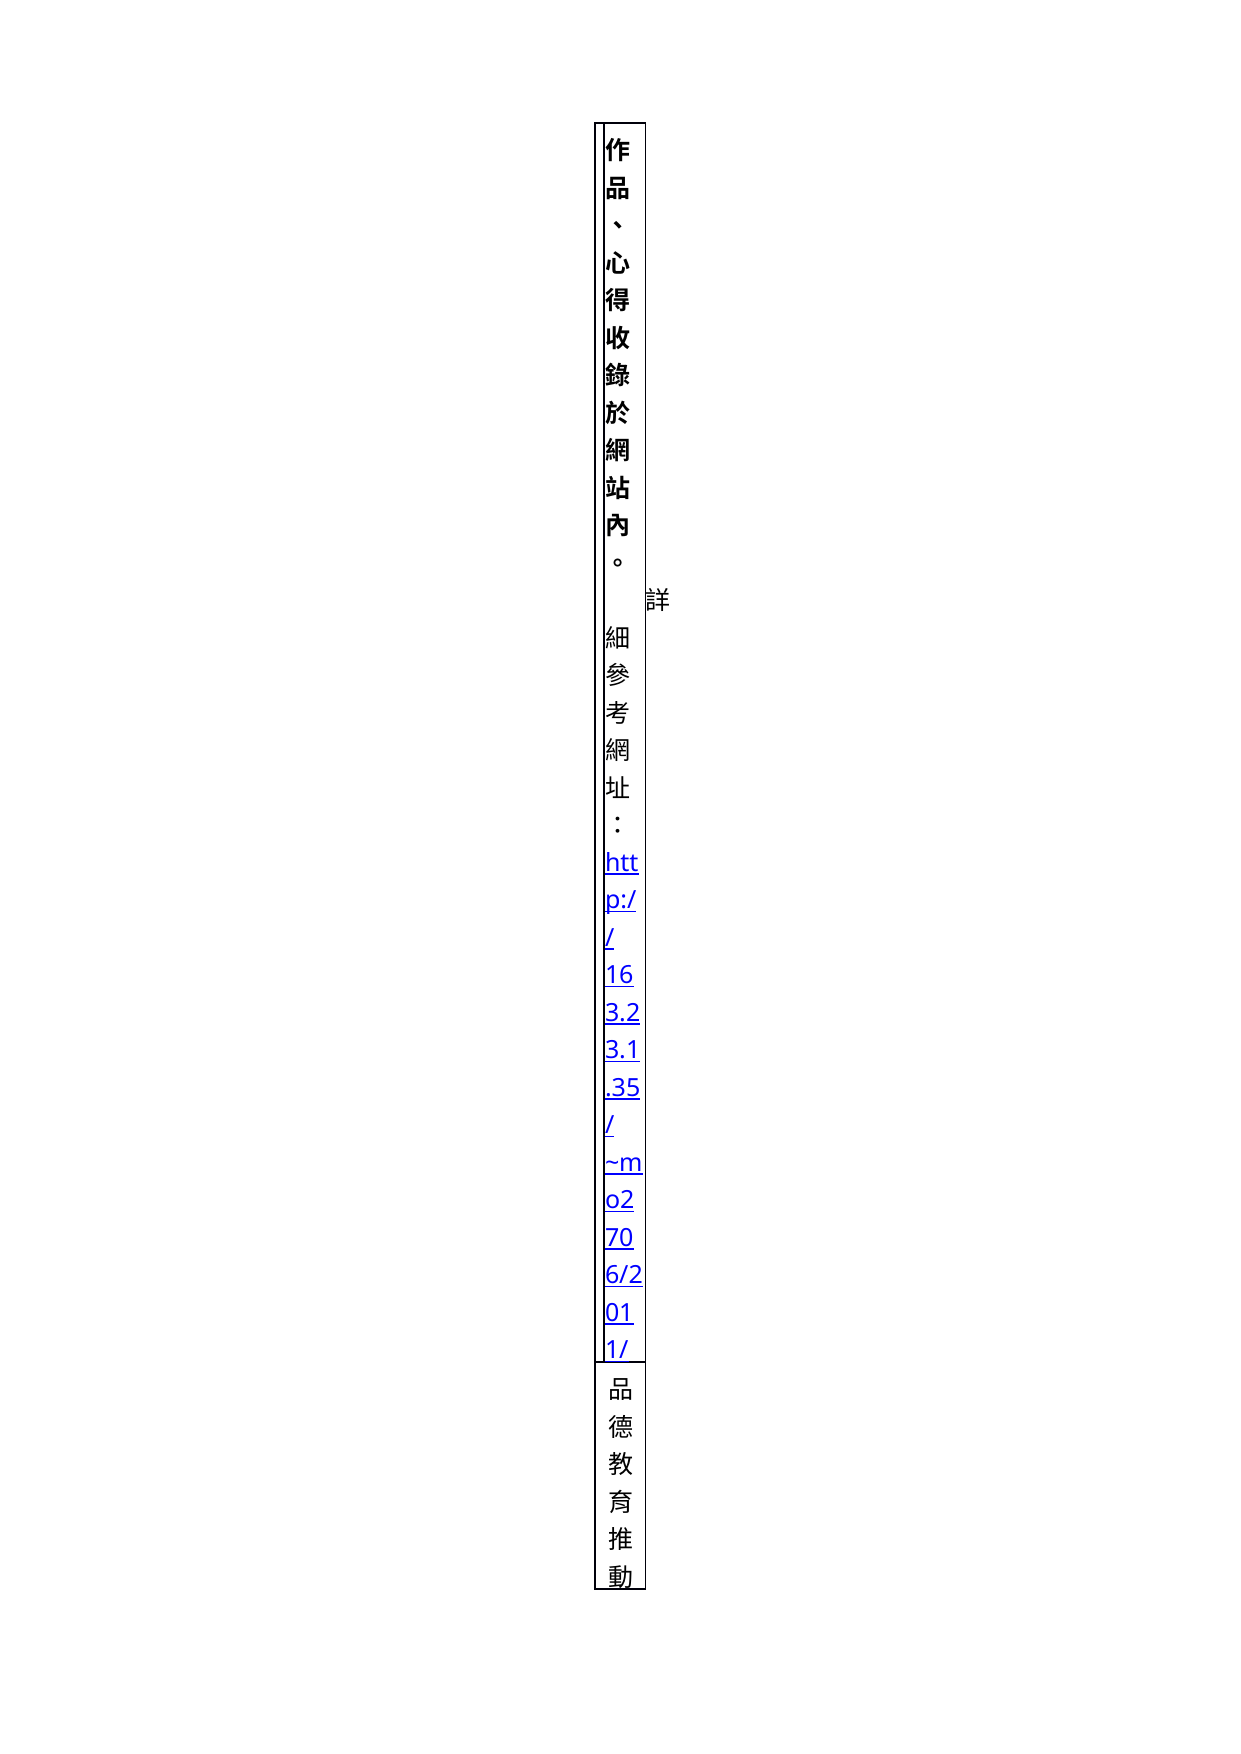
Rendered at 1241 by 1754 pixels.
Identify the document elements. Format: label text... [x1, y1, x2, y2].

table_cell 推動品德教育之特色及成果 [596, 124, 603, 1361]
table_cell 品德教育推動 [596, 1363, 645, 1588]
table_cell 一、訂定「學生全人成長與發展」行動方案等品德教育核心價值，納入校務發展計畫。 「學生全人成長與發展計畫」強調藉由實踐「大葉四肯書院」的住學合一，培養具有肯學、肯做、肯付出、肯負責的四肯大葉人。 二、將品德教育多元化融入正式課程中，發展品德教育課程內涵。 本校連續三年通過教育部「優通計畫」，總件數全國第一，實施「優良通識課程教學模組」累計105門，深化通識課程。 三、以多元創新方式將品德教育納入非正式課程、生活教育與體育、藝文、環保、童軍、社團活動、學生自治及社區服務等各項活動中。 舉辦豐富的課外社團相關活動(如身心輔導、社區服務、社會關懷等)，累計約92場次、5萬5千人次。 四、運用品德教育十大推動策略，並訂定KPI自我檢核指標，針對實施歷程與結果進行評估與反省。 對於「學生全人成長與發展」行動方案，建立14項KPI指標檢核，以掌控活動進度，並檢討與改進成效，促進品德教育之永續發展。 五、建置「大葉四肯書院」，藉由「書院夜談」、「經典讀書會」、「文化月」等活動，營造具品德氣氛之優質校園文化。 本校四肯書院強調「住學合一」，建置多樣化空間，辦理各類書院系列活動(100.02-101.06計177場/10,309人次)，創造完善的住學環境。 六、持續推動「扶英計畫」活動，免費教導英語，造福社區弱勢孩童。 本校英美系推動「扶英計畫」已八年，學生表現不僅獲得學童與家長的肯定，更榮獲天下雜誌教育文教基金會經費贊助。100學年度開始，更將服務對象從國小擴大到國中，協助學生克服英文聽力學習資源不足等問題。 七、舉辦「超葉100、邁向品德101」品德教育短片比賽活動，以「有禮有品」為主題，進而導正學生成為「有禮有品」的青年。 本活動由軍訓室結合軍訓課程舉辦品德教育短片比賽活動，參加人數1,227人次，計有624件投稿。 八、設置「品德教育專屬網站」，將比賽優良作品、心得收錄於網站內。 詳細參考網址：http://163.23.1.35/~mo2706/2011/ [605, 124, 645, 1361]
